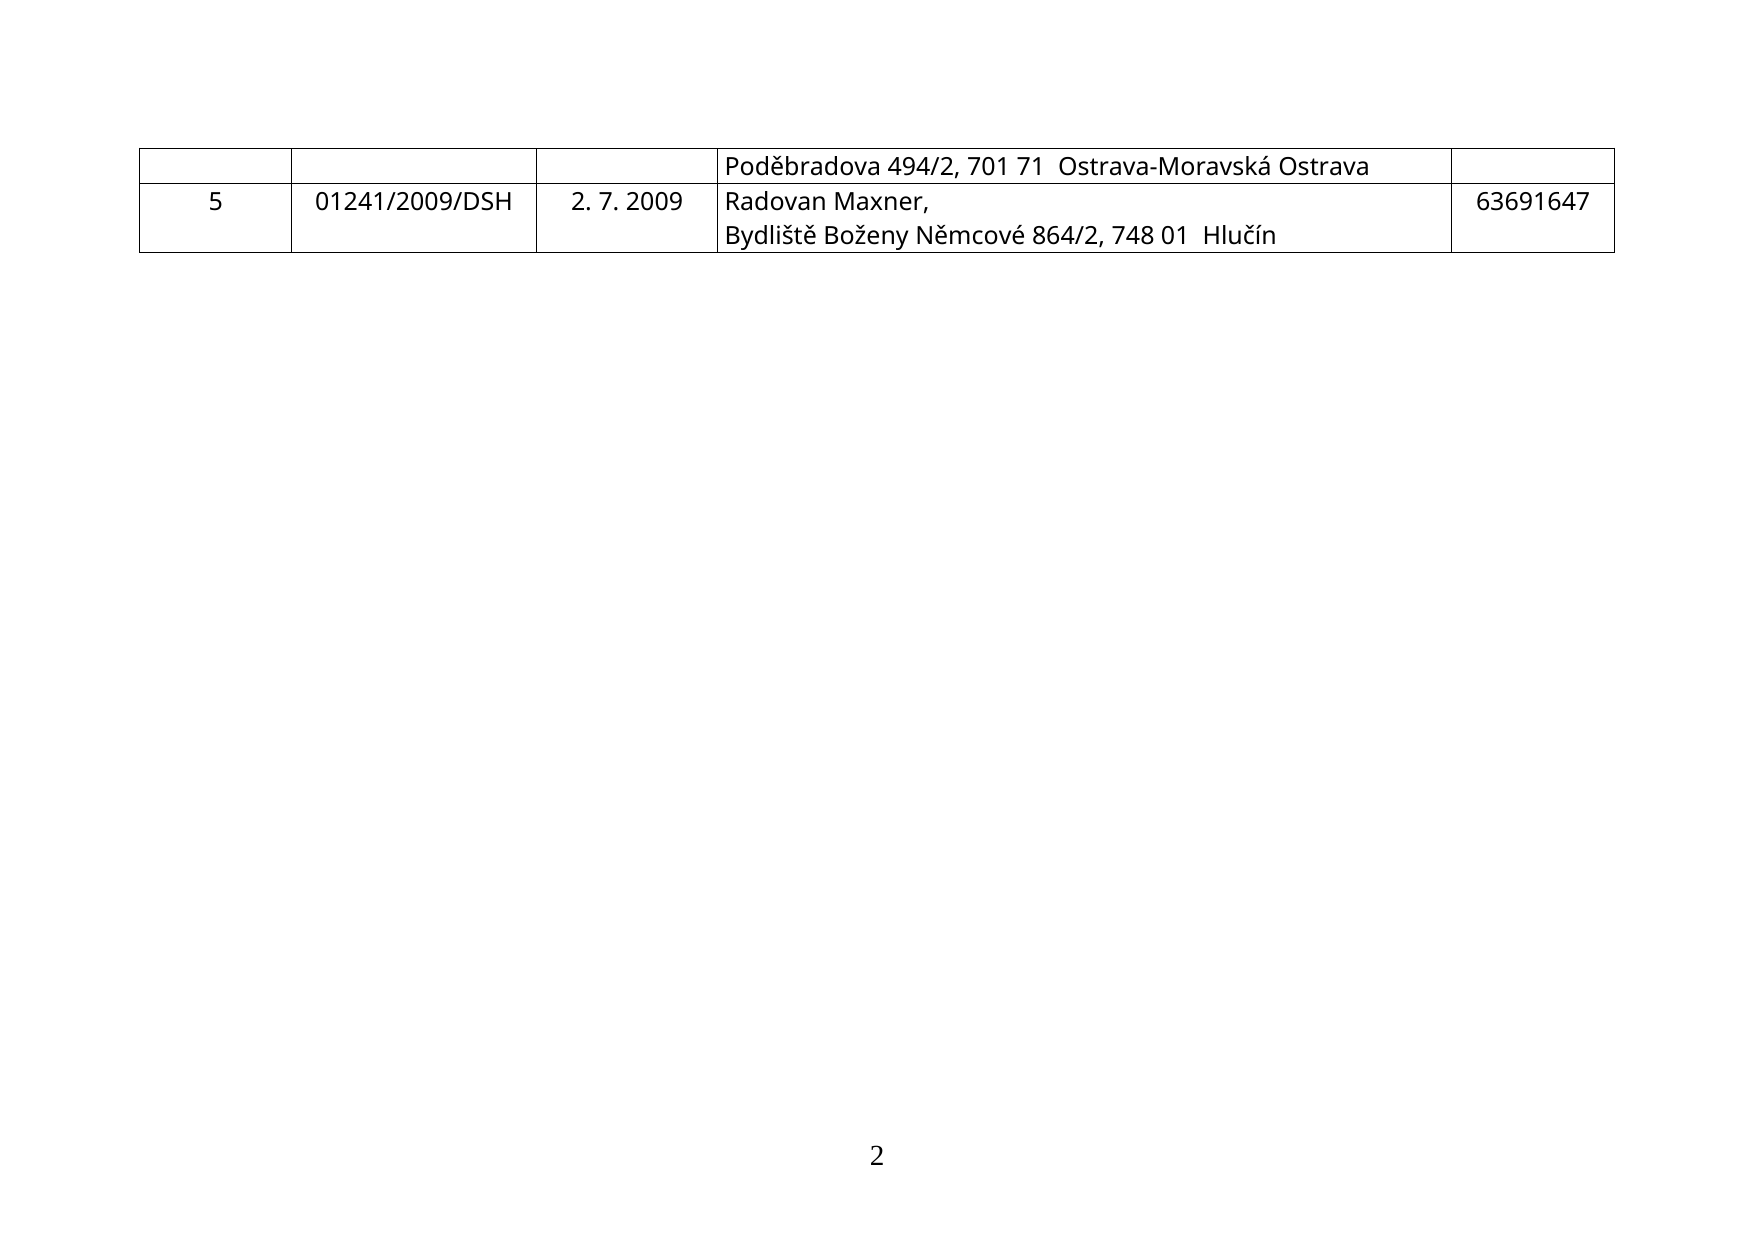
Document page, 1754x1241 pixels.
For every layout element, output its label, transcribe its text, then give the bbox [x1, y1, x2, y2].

table_cell [537, 149, 717, 183]
table_cell [140, 149, 291, 183]
table_cell Radovan Maxner, Bydliště Boženy Němcové 864/2, 748 01 Hlučín [718, 184, 1451, 252]
table_cell Poděbradova 494/2, 701 71 Ostrava-Moravská Ostrava [718, 149, 1451, 183]
table_cell 5 [140, 184, 291, 252]
table_cell 2. 7. 2009 [537, 184, 717, 252]
table_cell 01241/2009/DSH [292, 184, 536, 252]
table_cell [292, 149, 536, 183]
table_cell [1452, 149, 1614, 183]
table_cell 63691647 [1452, 184, 1614, 252]
